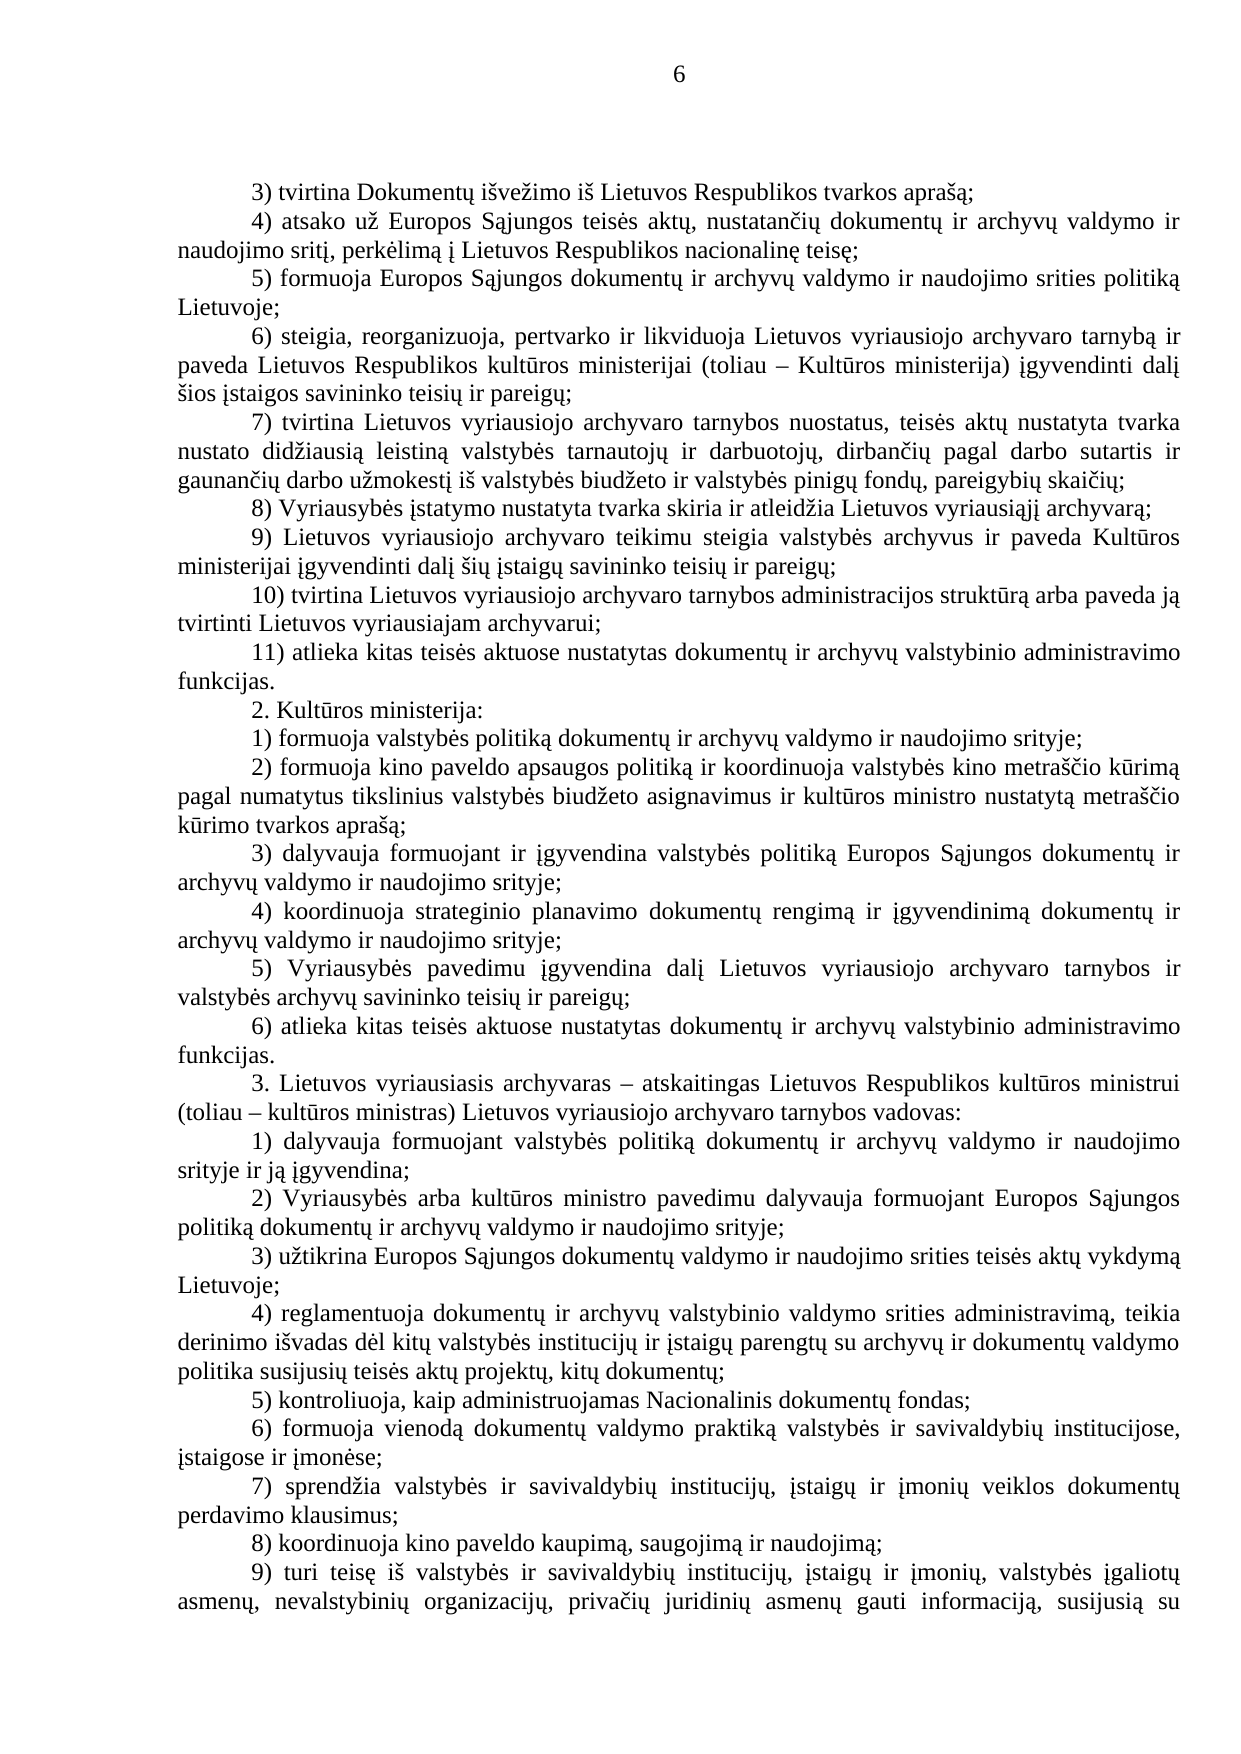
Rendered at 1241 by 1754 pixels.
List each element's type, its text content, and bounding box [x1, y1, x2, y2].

text 3) užtikrina Europos Sąjungos dokumentų valdymo ir naudojimo srities teisės aktų vykdymą Lietuvoje; [177, 1241, 1181, 1298]
text 7) sprendžia valstybės ir savivaldybių institucijų, įstaigų ir įmonių veiklos dokumentų perdavimo klausimus; [177, 1471, 1181, 1528]
text 6) formuoja vienodą dokumentų valdymo praktiką valstybės ir savivaldybių institucijose, įstaigose ir įmonėse; [177, 1413, 1181, 1471]
text 5) formuoja Europos Sąjungos dokumentų ir archyvų valdymo ir naudojimo srities politiką Lietuvoje; [177, 263, 1181, 321]
text 8) koordinuoja kino paveldo kaupimą, saugojimą ir naudojimą; [177, 1528, 1181, 1557]
text 4) atsako už Europos Sąjungos teisės aktų, nustatančių dokumentų ir archyvų valdymo ir naudojimo sritį, perkėlimą į Lietuvos Respublikos nacionalinę teisę; [177, 206, 1181, 263]
text 3) tvirtina Dokumentų išvežimo iš Lietuvos Respublikos tvarkos aprašą; [177, 177, 1181, 206]
text 6) steigia, reorganizuoja, pertvarko ir likviduoja Lietuvos vyriausiojo archyvaro tarnybą ir paveda Lietuvos Respublikos kultūros ministerijai (toliau – Kultūros ministerija) įgyvendinti dalį šios įstaigos savininko teisių ir pareigų; [177, 321, 1181, 407]
text 7) tvirtina Lietuvos vyriausiojo archyvaro tarnybos nuostatus, teisės aktų nustatyta tvarka nustato didžiausią leistiną valstybės tarnautojų ir darbuotojų, dirbančių pagal darbo sutartis ir gaunančių darbo užmokestį iš valstybės biudžeto ir valstybės pinigų fondų, pareigybių skaičių; [177, 407, 1181, 493]
text 2. Kultūros ministerija: [177, 695, 1181, 723]
text 4) koordinuoja strateginio planavimo dokumentų rengimą ir įgyvendinimą dokumentų ir archyvų valdymo ir naudojimo srityje; [177, 896, 1181, 953]
text 11) atlieka kitas teisės aktuose nustatytas dokumentų ir archyvų valstybinio administravimo funkcijas. [177, 637, 1181, 695]
text 2) formuoja kino paveldo apsaugos politiką ir koordinuoja valstybės kino metraščio kūrimą pagal numatytus tikslinius valstybės biudžeto asignavimus ir kultūros ministro nustatytą metraščio kūrimo tvarkos aprašą; [177, 752, 1181, 838]
text 10) tvirtina Lietuvos vyriausiojo archyvaro tarnybos administracijos struktūrą arba paveda ją tvirtinti Lietuvos vyriausiajam archyvarui; [177, 580, 1181, 637]
text 9) turi teisę iš valstybės ir savivaldybių institucijų, įstaigų ir įmonių, valstybės įgaliotų asmenų, nevalstybinių organizacijų, privačių juridinių asmenų gauti informaciją, susijusią su [177, 1557, 1181, 1615]
text 3. Lietuvos vyriausiasis archyvaras – atskaitingas Lietuvos Respublikos kultūros ministrui (toliau – kultūros ministras) Lietuvos vyriausiojo archyvaro tarnybos vadovas: [177, 1068, 1181, 1126]
text 5) Vyriausybės pavedimu įgyvendina dalį Lietuvos vyriausiojo archyvaro tarnybos ir valstybės archyvų savininko teisių ir pareigų; [177, 953, 1181, 1011]
text 5) kontroliuoja, kaip administruojamas Nacionalinis dokumentų fondas; [177, 1385, 1181, 1413]
text 8) Vyriausybės įstatymo nustatyta tvarka skiria ir atleidžia Lietuvos vyriausiąjį archyvarą; [177, 493, 1181, 522]
text 2) Vyriausybės arba kultūros ministro pavedimu dalyvauja formuojant Europos Sąjungos politiką dokumentų ir archyvų valdymo ir naudojimo srityje; [177, 1183, 1181, 1241]
text 9) Lietuvos vyriausiojo archyvaro teikimu steigia valstybės archyvus ir paveda Kultūros ministerijai įgyvendinti dalį šių įstaigų savininko teisių ir pareigų; [177, 522, 1181, 580]
text 4) reglamentuoja dokumentų ir archyvų valstybinio valdymo srities administravimą, teikia derinimo išvadas dėl kitų valstybės institucijų ir įstaigų parengtų su archyvų ir dokumentų valdymo politika susijusių teisės aktų projektų, kitų dokumentų; [177, 1298, 1181, 1385]
text 6) atlieka kitas teisės aktuose nustatytas dokumentų ir archyvų valstybinio administravimo funkcijas. [177, 1011, 1181, 1068]
text 1) formuoja valstybės politiką dokumentų ir archyvų valdymo ir naudojimo srityje; [177, 723, 1181, 752]
text 1) dalyvauja formuojant valstybės politiką dokumentų ir archyvų valdymo ir naudojimo srityje ir ją įgyvendina; [177, 1126, 1181, 1183]
text 3) dalyvauja formuojant ir įgyvendina valstybės politiką Europos Sąjungos dokumentų ir archyvų valdymo ir naudojimo srityje; [177, 838, 1181, 896]
